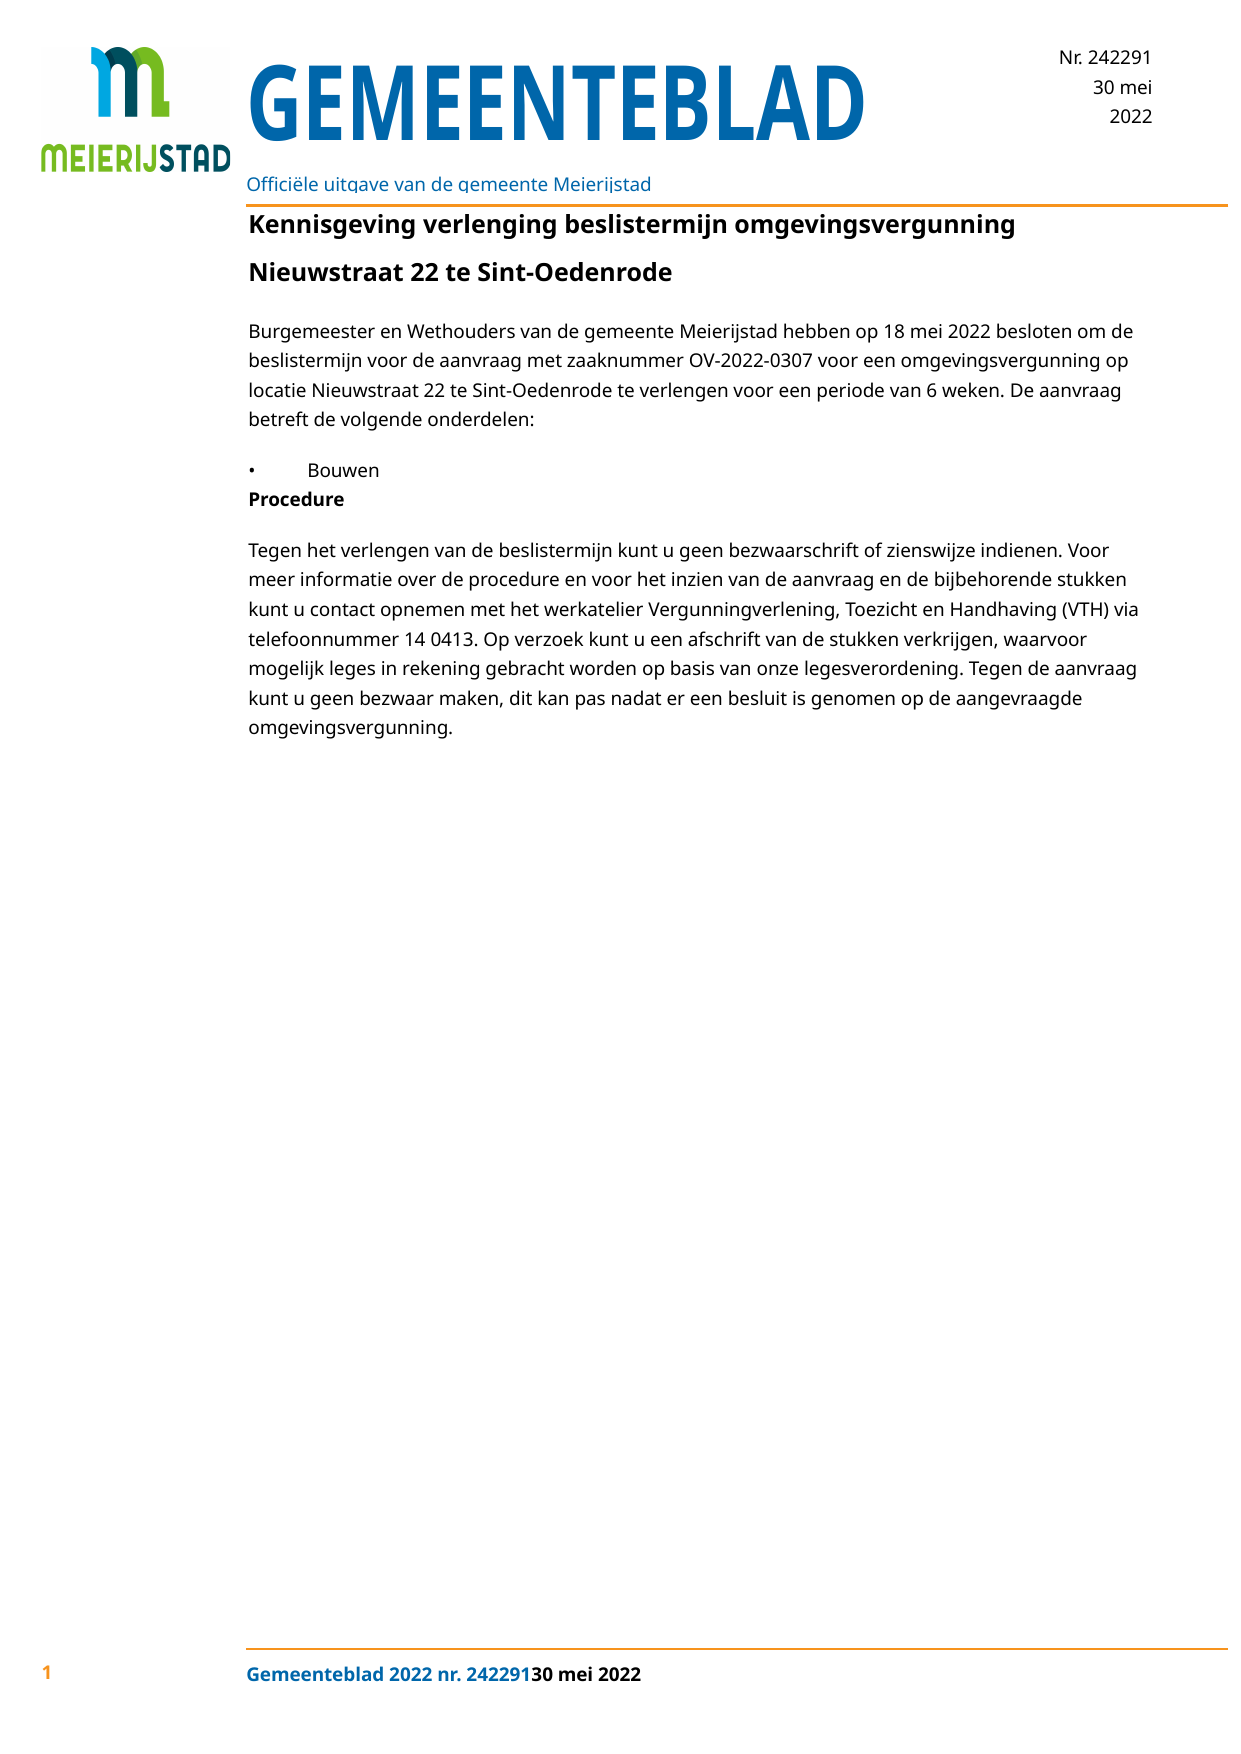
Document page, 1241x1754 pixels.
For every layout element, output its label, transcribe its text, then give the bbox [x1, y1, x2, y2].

text Tegen het verlengen van de beslistermijn kunt u geen bezwaarschrift of zienswijze indienen. Voor meer informatie over de procedure en voor het inzien van de aanvraag en de bijbehorende stukken kunt u contact opnemen met het werkatelier Vergunningverlening, Toezicht en Handhaving (VTH) via telefoonnummer 14 0413. Op verzoek kunt u een afschrift van de stukken verkrijgen, waarvoor mogelijk leges in rekening gebracht worden op basis van onze legesverordening. Tegen de aanvraag kunt u geen bezwaar maken, dit kan pas nadat er een besluit is genomen op de aangevraagde omgevingsvergunning. [248, 537, 1152, 740]
picture [41, 47, 231, 172]
text Kennisgeving verlenging beslistermijn omgevingsvergunning Nieuwstraat 22 te Sint-Oedenrode [248, 207, 1152, 288]
list Bouwen [248, 457, 1152, 483]
text Burgemeester en Wethouders van de gemeente Meierijstad hebben op 18 mei 2022 besloten om de beslistermijn voor de aanvraag met zaaknummer OV-2022-0307 voor een omgevingsvergunning op locatie Nieuwstraat 22 te Sint-Oedenrode te verlengen voor een periode van 6 weken. De aanvraag betreft de volgende onderdelen: [248, 318, 1152, 432]
text Procedure [248, 487, 1152, 512]
